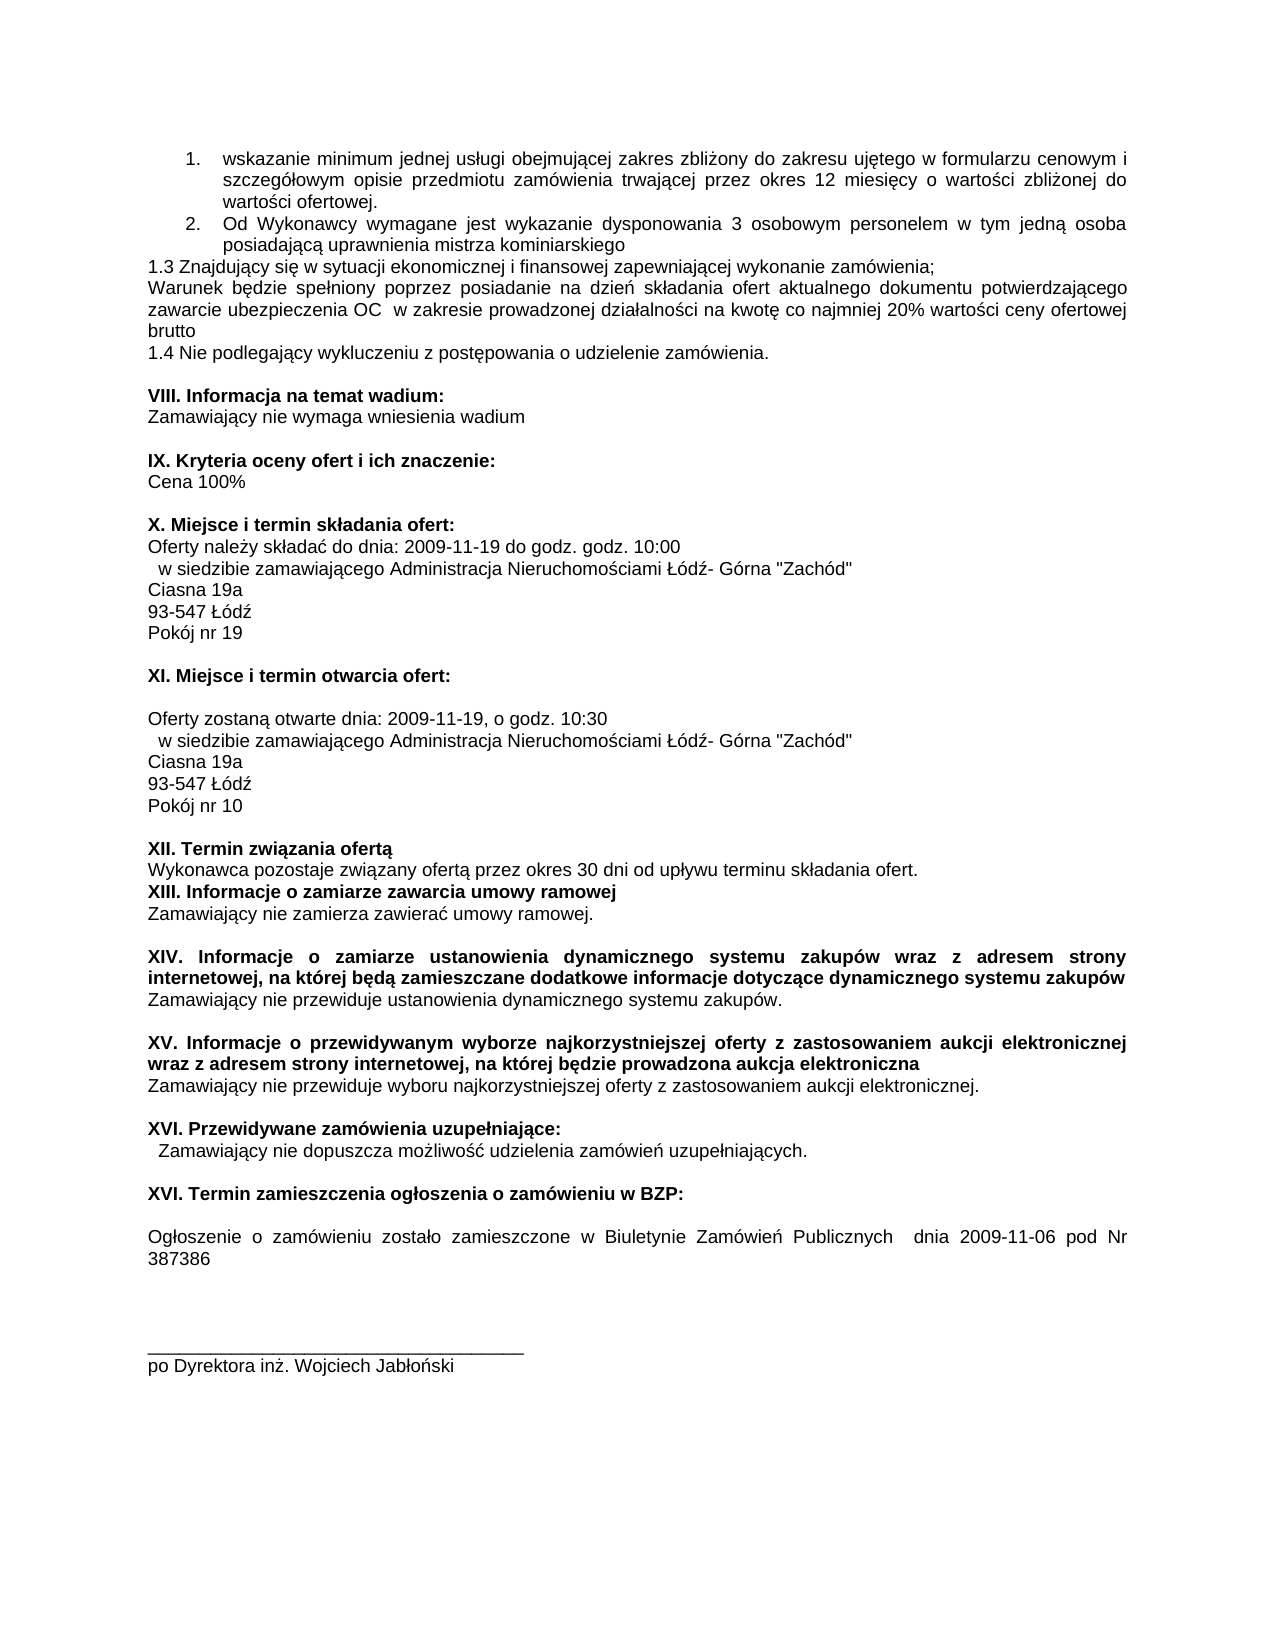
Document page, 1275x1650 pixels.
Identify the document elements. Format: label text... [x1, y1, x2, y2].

text Oferty zostaną otwarte dnia: 2009-11-19, o godz. 10:30 [148, 708, 1127, 730]
text Zamawiający nie dopuszcza możliwość udzielenia zamówień uzupełniających. [148, 1139, 1127, 1161]
text Oferty należy składać do dnia: 2009-11-19 do godz. godz. 10:00 [148, 536, 1127, 557]
list Od Wykonawcy wymagane jest wykazanie dysponowania 3 osobowym personelem w tym jedną osoba posiadającą uprawnienia mistrza kominiarskiego [185, 212, 1127, 255]
text XVI. Termin zamieszczenia ogłoszenia o zamówieniu w BZP: [148, 1183, 1127, 1204]
text Ogłoszenie o zamówieniu zostało zamieszczone w Biuletynie Zamówień Publicznych dnia 2009-11-06 pod Nr 387386 [148, 1226, 1127, 1269]
text w siedzibie zamawiającego Administracja Nieruchomościami Łódź- Górna "Zachód" [148, 557, 1127, 579]
text Zamawiający nie wymaga wniesienia wadium [148, 406, 1127, 428]
text ____________________________________ [148, 1333, 1127, 1355]
text XIV. Informacje o zamiarze ustanowienia dynamicznego systemu zakupów wraz z adresem strony internetowej, na której będą zamieszczane dodatkowe informacje dotyczące dynamicznego systemu zakupów [148, 945, 1127, 988]
text X. Miejsce i termin składania ofert: [148, 514, 1127, 536]
text Ciasna 19a [148, 579, 1127, 600]
text Zamawiający nie zamierza zawierać umowy ramowej. [148, 902, 1127, 924]
text 93-547 Łódź [148, 773, 1127, 794]
text VIII. Informacja na temat wadium: [148, 385, 1127, 406]
text Pokój nr 19 [148, 622, 1127, 643]
text XI. Miejsce i termin otwarcia ofert: [148, 665, 1127, 687]
text XIII. Informacje o zamiarze zawarcia umowy ramowej [148, 881, 1127, 902]
text w siedzibie zamawiającego Administracja Nieruchomościami Łódź- Górna "Zachód" [148, 730, 1127, 751]
text XV. Informacje o przewidywanym wyborze najkorzystniejszej oferty z zastosowaniem aukcji elektronicznej wraz z adresem strony internetowej, na której będzie prowadzona aukcja elektroniczna [148, 1032, 1127, 1075]
text Ciasna 19a [148, 751, 1127, 773]
text 93-547 Łódź [148, 600, 1127, 622]
text Wykonawca pozostaje związany ofertą przez okres 30 dni od upływu terminu składania ofert. [148, 859, 1127, 881]
text IX. Kryteria oceny ofert i ich znaczenie: [148, 449, 1127, 471]
text Zamawiający nie przewiduje ustanowienia dynamicznego systemu zakupów. [148, 988, 1127, 1010]
text Warunek będzie spełniony poprzez posiadanie na dzień składania ofert aktualnego dokumentu potwierdzającego zawarcie ubezpieczenia OC w zakresie prowadzonej działalności na kwotę co najmniej 20% wartości ceny ofertowej brutto [148, 277, 1127, 342]
text 1.4 Nie podlegający wykluczeniu z postępowania o udzielenie zamówienia. [148, 342, 1127, 363]
list wskazanie minimum jednej usługi obejmującej zakres zbliżony do zakresu ujętego w formularzu cenowym i szczegółowym opisie przedmiotu zamówienia trwającej przez okres 12 miesięcy o wartości zbliżonej do wartości ofertowej. [185, 148, 1127, 212]
text XVI. Przewidywane zamówienia uzupełniające: [148, 1118, 1127, 1139]
text po Dyrektora inż. Wojciech Jabłoński [148, 1355, 1127, 1377]
text 1.3 Znajdujący się w sytuacji ekonomicznej i finansowej zapewniającej wykonanie zamówienia; [148, 255, 1127, 277]
text Zamawiający nie przewiduje wyboru najkorzystniejszej oferty z zastosowaniem aukcji elektronicznej. [148, 1075, 1127, 1096]
text XII. Termin związania ofertą [148, 838, 1127, 859]
text Pokój nr 10 [148, 794, 1127, 816]
text Cena 100% [148, 471, 1127, 493]
